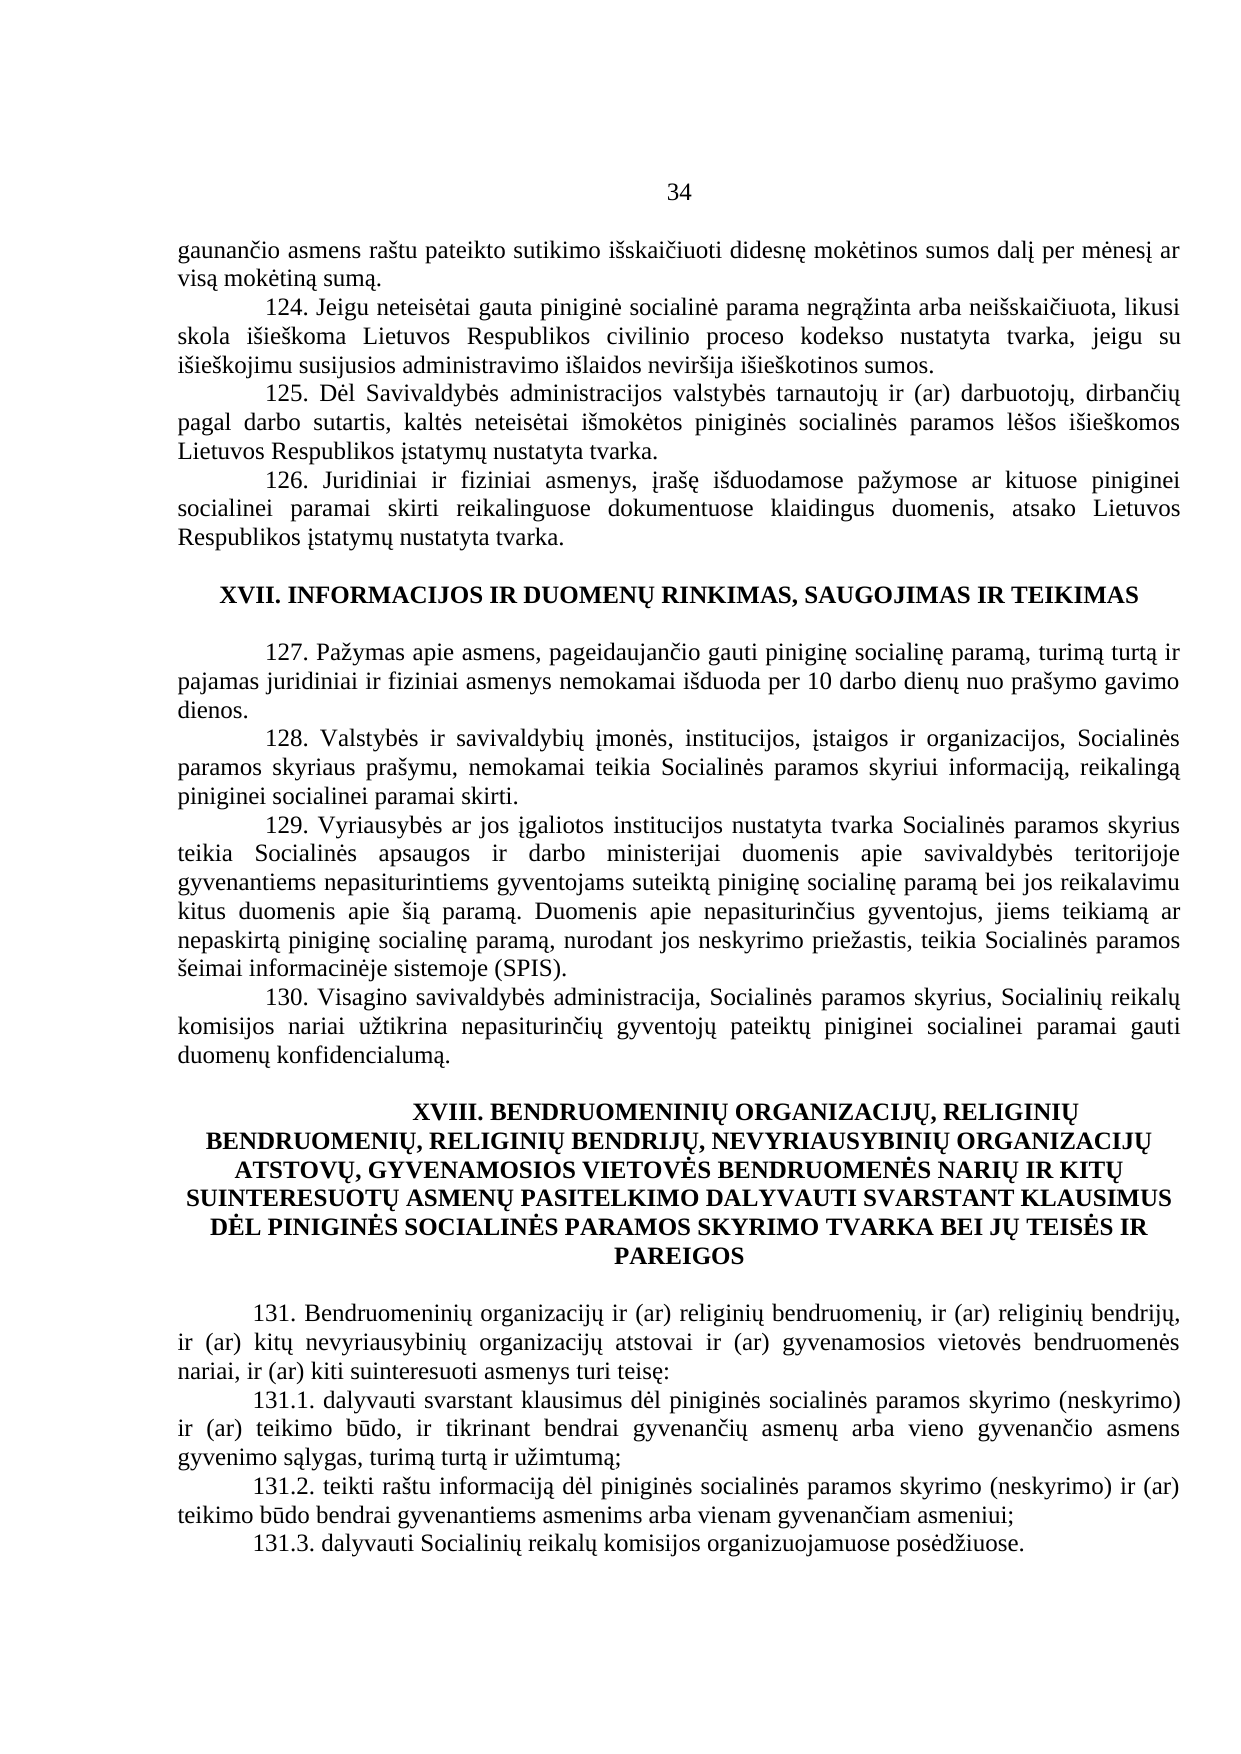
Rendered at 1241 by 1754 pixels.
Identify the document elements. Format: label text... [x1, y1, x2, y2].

text 128. Valstybės ir savivaldybių įmonės, institucijos, įstaigos ir organizacijos, Socialinės paramos skyriaus prašymu, nemokamai teikia Socialinės paramos skyriui informaciją, reikalingą piniginei socialinei paramai skirti. [177, 723, 1181, 810]
text 131. Bendruomeninių organizacijų ir (ar) religinių bendruomenių, ir (ar) religinių bendrijų, ir (ar) kitų nevyriausybinių organizacijų atstovai ir (ar) gyvenamosios vietovės bendruomenės nariai, ir (ar) kiti suinteresuoti asmenys turi teisę: [177, 1298, 1181, 1385]
text 126. Juridiniai ir fiziniai asmenys, įrašę išduodamose pažymose ar kituose piniginei socialinei paramai skirti reikalinguose dokumentuose klaidingus duomenis, atsako Lietuvos Respublikos įstatymų nustatyta tvarka. [177, 465, 1181, 551]
text XVIII. Bendruomeninių organizacijų, religinių bendruomenių, religinių bendrijų, nevyriausybinių organizacijų atstovų, gyvenamosios vietovės bendruomenės narių ir kitų suinteresuotų asmenų pasitelkimo dalyvauti svarstant klausimus dėl piniginės socialinės paramos skyrimo tvarka bei jų teisės ir pareigos [177, 1097, 1181, 1270]
text 129. Vyriausybės ar jos įgaliotos institucijos nustatyta tvarka Socialinės paramos skyrius teikia Socialinės apsaugos ir darbo ministerijai duomenis apie savivaldybės teritorijoje gyvenantiems nepasiturintiems gyventojams suteiktą piniginę socialinę paramą bei jos reikalavimu kitus duomenis apie šią paramą. Duomenis apie nepasiturinčius gyventojus, jiems teikiamą ar nepaskirtą piniginę socialinę paramą, nurodant jos neskyrimo priežastis, teikia Socialinės paramos šeimai informacinėje sistemoje (SPIS). [177, 810, 1181, 982]
text 131.2. teikti raštu informaciją dėl piniginės socialinės paramos skyrimo (neskyrimo) ir (ar) teikimo būdo bendrai gyvenantiems asmenims arba vienam gyvenančiam asmeniui; [177, 1471, 1181, 1528]
text 130. Visagino savivaldybės administracija, Socialinės paramos skyrius, Socialinių reikalų komisijos nariai užtikrina nepasiturinčių gyventojų pateiktų piniginei socialinei paramai gauti duomenų konfidencialumą. [177, 982, 1181, 1068]
text 131.1. dalyvauti svarstant klausimus dėl piniginės socialinės paramos skyrimo (neskyrimo) ir (ar) teikimo būdo, ir tikrinant bendrai gyvenančių asmenų arba vieno gyvenančio asmens gyvenimo sąlygas, turimą turtą ir užimtumą; [177, 1385, 1181, 1471]
text 131.3. dalyvauti Socialinių reikalų komisijos organizuojamuose posėdžiuose. [177, 1528, 1181, 1557]
text 124. Jeigu neteisėtai gauta piniginė socialinė parama negrąžinta arba neišskaičiuota, likusi skola išieškoma Lietuvos Respublikos civilinio proceso kodekso nustatyta tvarka, jeigu su išieškojimu susijusios administravimo išlaidos neviršija išieškotinos sumos. [177, 292, 1181, 378]
text 125. Dėl Savivaldybės administracijos valstybės tarnautojų ir (ar) darbuotojų, dirbančių pagal darbo sutartis, kaltės neteisėtai išmokėtos piniginės socialinės paramos lėšos išieškomos Lietuvos Respublikos įstatymų nustatyta tvarka. [177, 378, 1181, 465]
text XVII. INFORMACIJOS IR DUOMENŲ RINKIMAS, SAUGOJIMAS IR TEIKIMAS [177, 580, 1181, 608]
text 127. Pažymas apie asmens, pageidaujančio gauti piniginę socialinę paramą, turimą turtą ir pajamas juridiniai ir fiziniai asmenys nemokamai išduoda per 10 darbo dienų nuo prašymo gavimo dienos. [177, 637, 1181, 723]
text gaunančio asmens raštu pateikto sutikimo išskaičiuoti didesnę mokėtinos sumos dalį per mėnesį ar visą mokėtiną sumą. [177, 235, 1181, 292]
